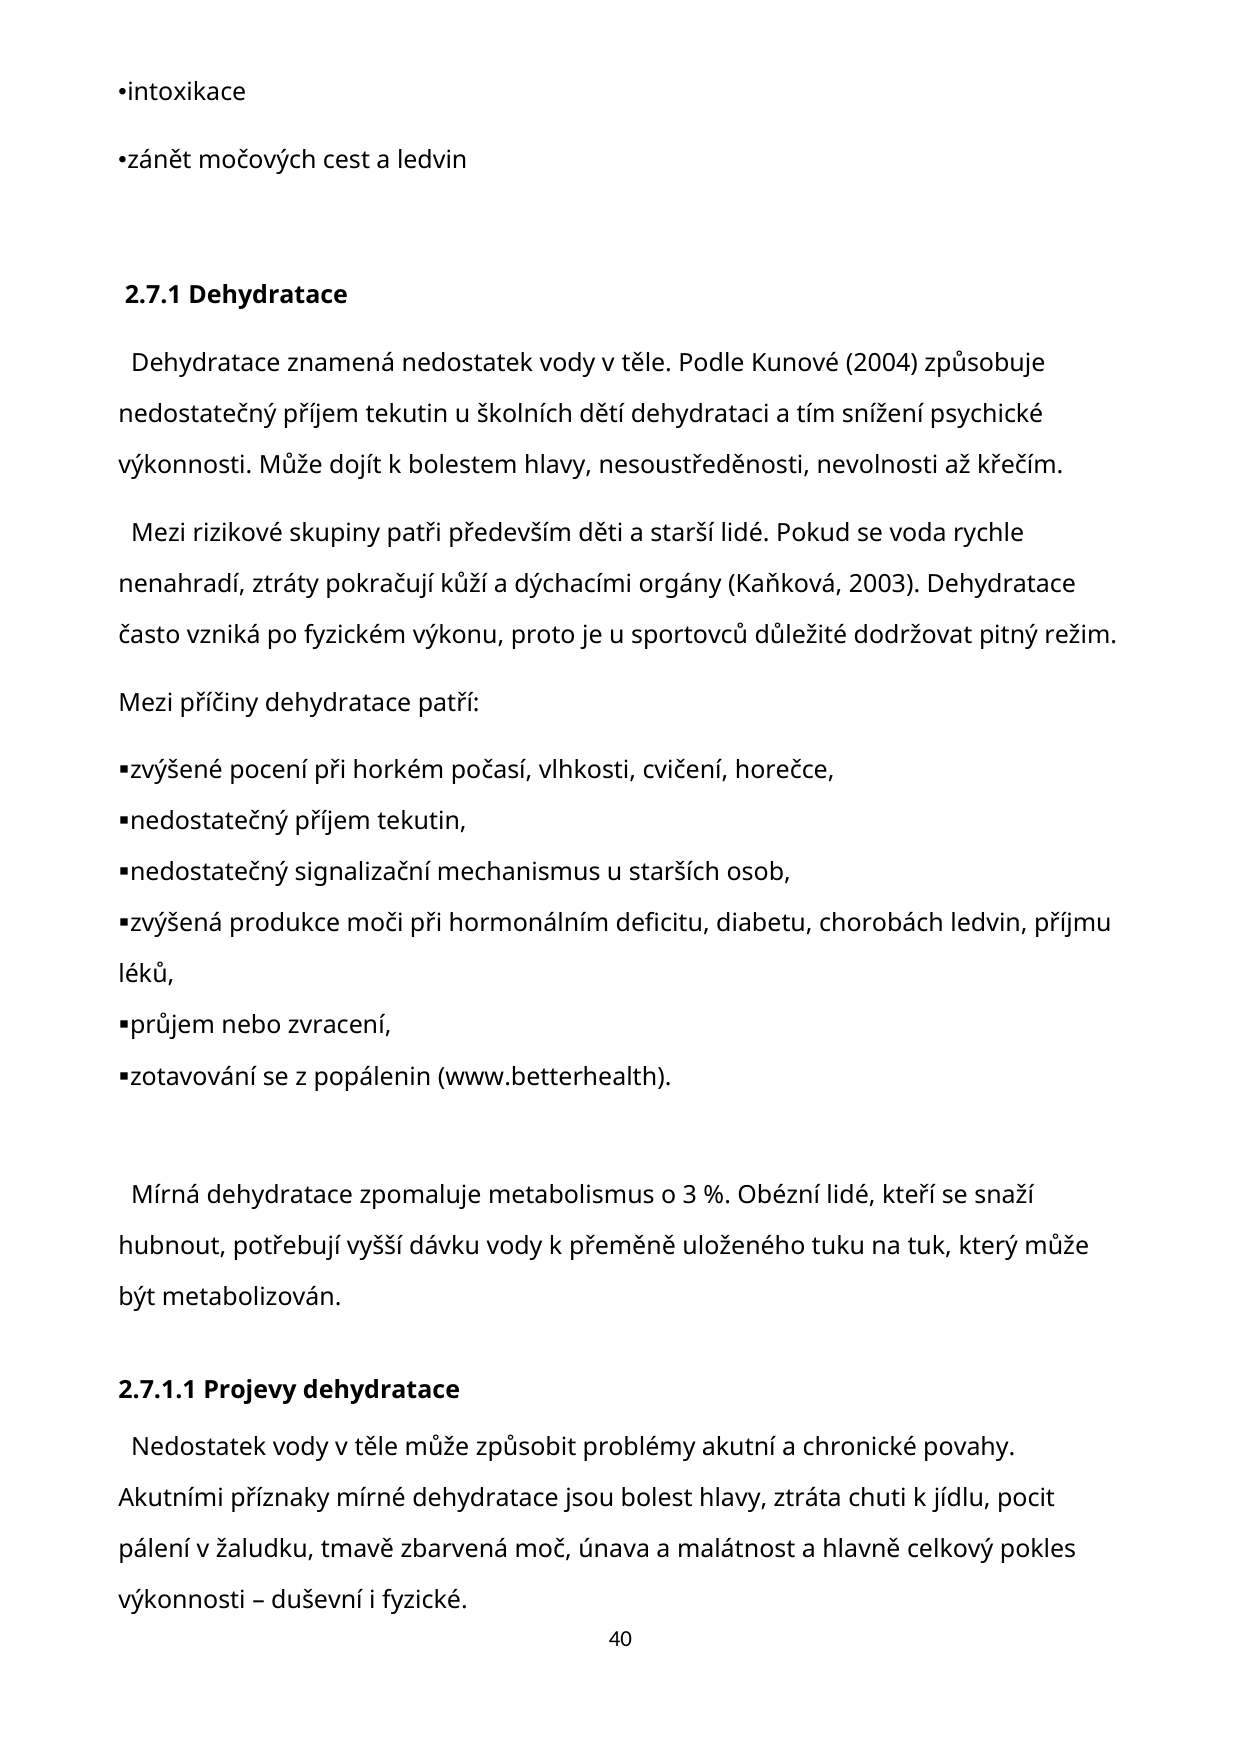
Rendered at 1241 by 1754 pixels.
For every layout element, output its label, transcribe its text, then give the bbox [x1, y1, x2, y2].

list zotavování se z popálenin (www.betterhealth). [118, 1058, 1122, 1092]
list nedostatečný signalizační mechanismus u starších osob, [118, 854, 1122, 888]
list průjem nebo zvracení, [118, 1007, 1122, 1041]
text Mírná dehydratace zpomaluje metabolismus o 3 %. Obézní lidé, kteří se snaží hubnout, potřebují vyšší dávku vody k přeměně uloženého tuku na tuk, který může být metabolizován. [118, 1177, 1122, 1313]
list zánět močových cest a ledvin [118, 141, 1122, 176]
text Nedostatek vody v těle může způsobit problémy akutní a chronické povahy. Akutními příznaky mírné dehydratace jsou bolest hlavy, ztráta chuti k jídlu, pocit pálení v žaludku, tmavě zbarvená moč, únava a malátnost a hlavně celkový pokles výkonnosti – duševní i fyzické. [118, 1429, 1122, 1616]
list nedostatečný příjem tekutin, [118, 803, 1122, 837]
list zvýšené pocení při horkém počasí, vlhkosti, cvičení, horečce, [118, 752, 1122, 786]
list intoxikace [118, 74, 1122, 108]
subtitle 2.7.1.1 Projevy dehydratace [118, 1372, 1122, 1406]
text Mezi rizikové skupiny patři především děti a starší lidé. Pokud se voda rychle nenahradí, ztráty pokračují kůží a dýchacími orgány (Kaňková, 2003). Dehydratace často vzniká po fyzickém výkonu, proto je u sportovců důležité dodržovat pitný režim. [118, 514, 1122, 651]
text Mezi příčiny dehydratace patří: [118, 684, 1122, 718]
text Dehydratace znamená nedostatek vody v těle. Podle Kunové (2004) způsobuje nedostatečný příjem tekutin u školních dětí dehydrataci a tím snížení psychické výkonnosti. Může dojít k bolestem hlavy, nesoustředěnosti, nevolnosti až křečím. [118, 344, 1122, 481]
list zvýšená produkce moči při hormonálním deficitu, diabetu, chorobách ledvin, příjmu léků, [118, 905, 1122, 990]
text 2.7.1 Dehydratace [118, 277, 1122, 311]
